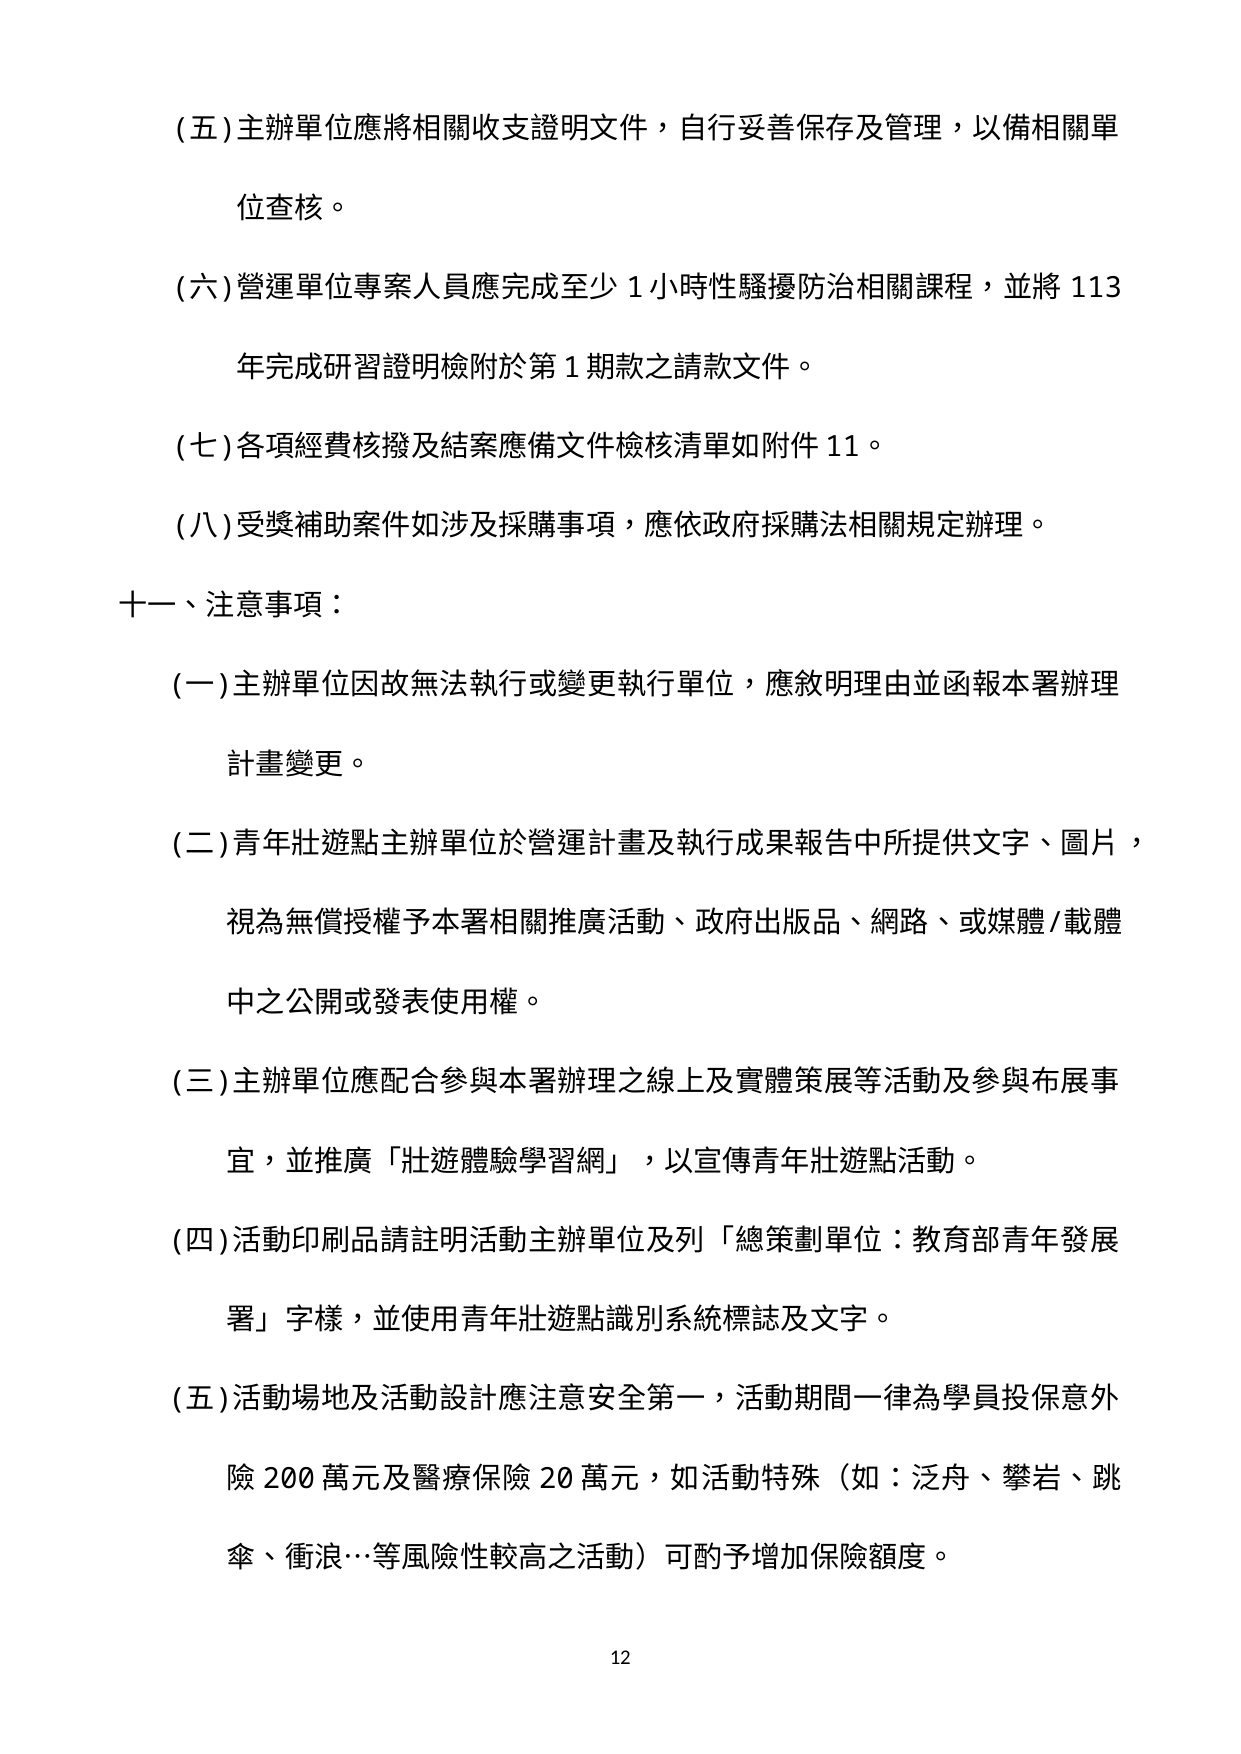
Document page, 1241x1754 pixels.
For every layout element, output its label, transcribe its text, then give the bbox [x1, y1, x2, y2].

list 主辦單位因故無法執行或變更執行單位，應敘明理由並函報本署辦理計畫變更。 [168, 641, 1122, 800]
list 活動印刷品請註明活動主辦單位及列「總策劃單位：教育部青年發展署」字樣，並使用青年壯遊點識別系統標誌及文字。 [168, 1197, 1122, 1356]
list 青年壯遊點主辦單位於營運計畫及執行成果報告中所提供文字、圖片，視為無償授權予本署相關推廣活動、政府出版品、網路、或媒體/載體中之公開或發表使用權。 [168, 800, 1122, 1038]
list 活動場地及活動設計應注意安全第一，活動期間一律為學員投保意外險200萬元及醫療保險20萬元，如活動特殊（如：泛舟、攀岩、跳傘、衝浪…等風險性較高之活動）可酌予增加保險額度。 [168, 1356, 1122, 1594]
list 各項經費核撥及結案應備文件檢核清單如附件11。 [172, 403, 1122, 482]
list 主辦單位應配合參與本署辦理之線上及實體策展等活動及參與布展事宜，並推廣「壯遊體驗學習網」，以宣傳青年壯遊點活動。 [168, 1038, 1122, 1197]
list 營運單位專案人員應完成至少1小時性騷擾防治相關課程，並將113年完成研習證明檢附於第1期款之請款文件。 [172, 244, 1122, 403]
list 受獎補助案件如涉及採購事項，應依政府採購法相關規定辦理。 [172, 482, 1122, 562]
list 主辦單位應將相關收支證明文件，自行妥善保存及管理，以備相關單位查核。 [172, 86, 1122, 244]
text 十一、注意事項： [118, 562, 1122, 641]
